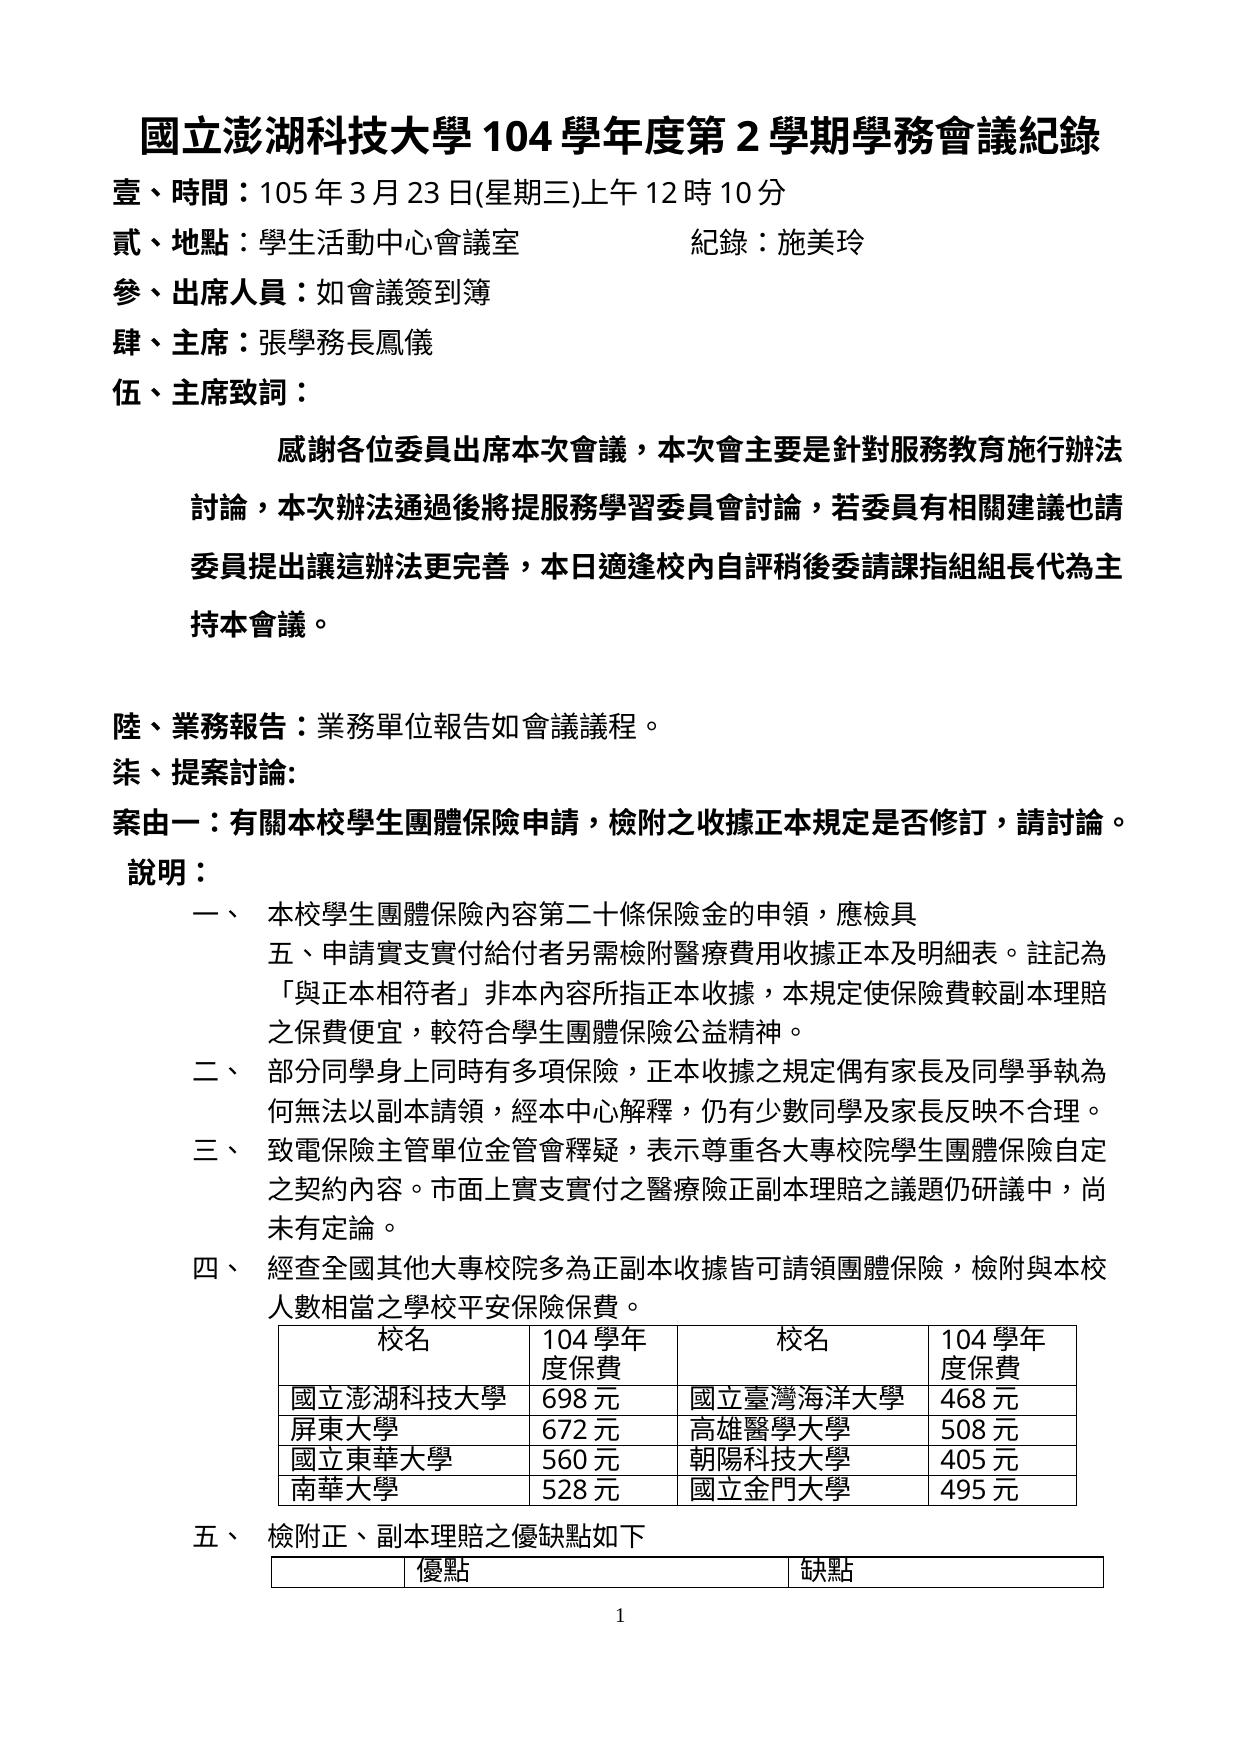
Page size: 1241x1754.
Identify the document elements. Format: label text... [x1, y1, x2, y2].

text 感謝各位委員出席本次會議，本次會主要是針對服務教育施行辦法討論，本次辦法通過後將提服務學習委員會討論，若委員有相關建議也請委員提出讓這辦法更完善，本日適逢校內自評稍後委請課指組組長代為主持本會議。 [190, 414, 1128, 647]
text 參、出席人員：如會議簽到簿 [112, 264, 1128, 314]
table_header 缺點 [789, 1558, 1103, 1587]
list 經查全國其他大專校院多為正副本收據皆可請領團體保險，檢附與本校人數相當之學校平安保險保費。 [192, 1247, 1128, 1325]
table_cell 468元 [929, 1386, 1076, 1415]
table_cell 屏東大學 [279, 1416, 529, 1445]
list 部分同學身上同時有多項保險，正本收據之規定偶有家長及同學爭執為何無法以副本請領，經本中心解釋，仍有少數同學及家長反映不合理。 [192, 1050, 1128, 1129]
table_cell 南華大學 [279, 1476, 529, 1505]
table_cell 國立金門大學 [678, 1476, 928, 1505]
table_header 校名 [279, 1326, 529, 1384]
table_cell 405元 [929, 1446, 1076, 1475]
text 說明： [112, 843, 1128, 893]
text 貳、地點：學生活動中心會議室 紀錄：施美玲 [112, 214, 1128, 264]
table_cell 國立澎湖科技大學 [279, 1386, 529, 1415]
text 壹、時間：105年3月23日(星期三)上午12時10分 [112, 164, 1128, 214]
list 檢附正、副本理賠之優缺點如下 [192, 1506, 1128, 1556]
table_cell 國立東華大學 [279, 1446, 529, 1475]
text 陸、業務報告：業務單位報告如會議議程。 [112, 697, 1128, 747]
table_header 104學年度保費 [929, 1326, 1076, 1384]
table_cell 672元 [530, 1416, 677, 1445]
table_header 校名 [678, 1326, 928, 1384]
table_header 104學年度保費 [530, 1326, 677, 1384]
text 柒、提案討論: [112, 747, 1128, 793]
text 五、申請實支實付給付者另需檢附醫療費用收據正本及明細表。註記為「與正本相符者」非本內容所指正本收據，本規定使保險費較副本理賠之保費便宜，較符合學生團體保險公益精神。 [267, 932, 1128, 1050]
text 國立澎湖科技大學104學年度第2學期學務會議紀錄 [112, 103, 1128, 164]
table_header [272, 1558, 404, 1587]
text 案由一：有關本校學生團體保險申請，檢附之收據正本規定是否修訂，請討論。 [112, 793, 1128, 843]
table_cell 528元 [530, 1476, 677, 1505]
table_cell 560元 [530, 1446, 677, 1475]
table_header 優點 [405, 1558, 788, 1587]
table_cell 508元 [929, 1416, 1076, 1445]
text 伍、主席致詞： [112, 364, 1128, 414]
list 本校學生團體保險內容第二十條保險金的申領，應檢具 [192, 893, 1128, 932]
table_cell 495元 [929, 1476, 1076, 1505]
list 致電保險主管單位金管會釋疑，表示尊重各大專校院學生團體保險自定之契約內容。市面上實支實付之醫療險正副本理賠之議題仍研議中，尚未有定論。 [192, 1129, 1128, 1247]
table_cell 698元 [530, 1386, 677, 1415]
table_cell 高雄醫學大學 [678, 1416, 928, 1445]
table_cell 國立臺灣海洋大學 [678, 1386, 928, 1415]
table_cell 朝陽科技大學 [678, 1446, 928, 1475]
text 肆、主席：張學務長鳳儀 [112, 314, 1128, 364]
